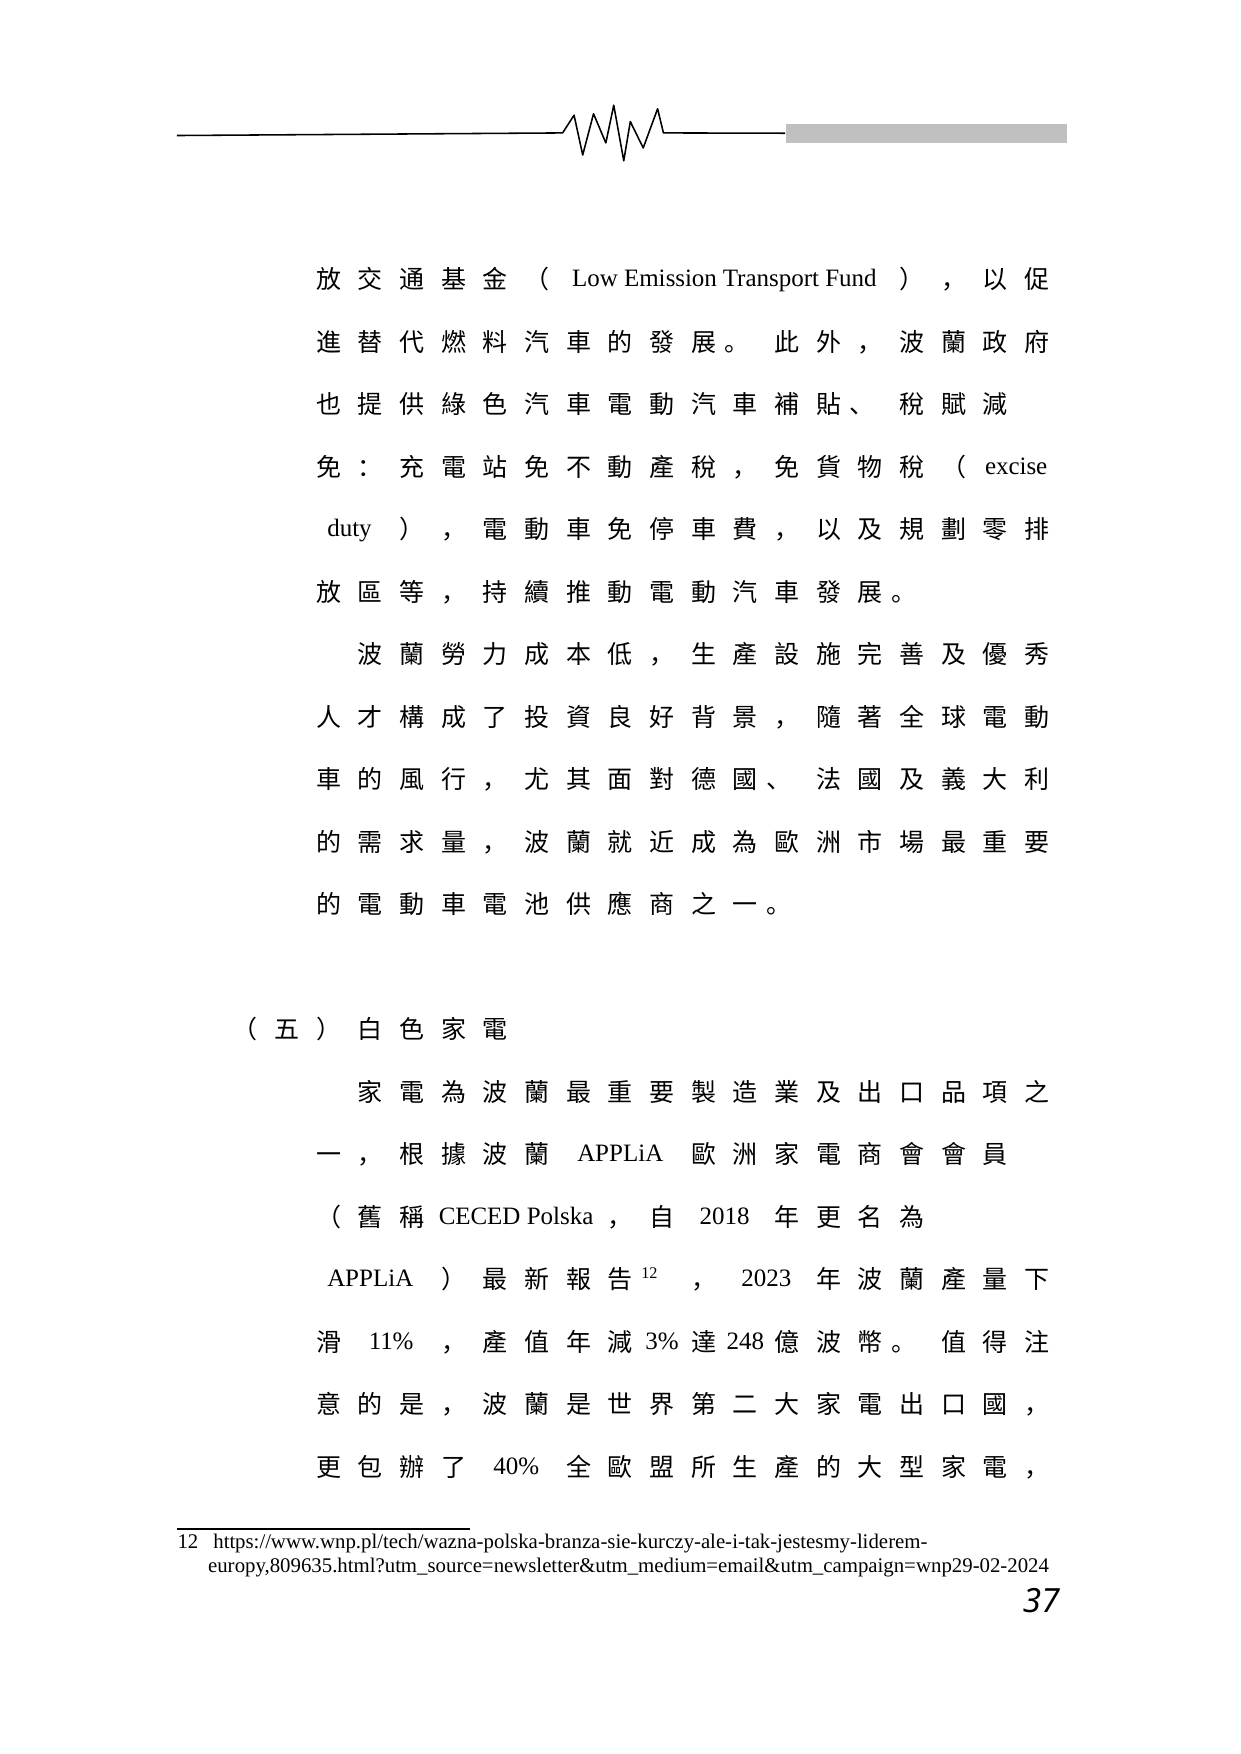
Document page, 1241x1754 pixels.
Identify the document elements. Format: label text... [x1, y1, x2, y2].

text 波蘭勞力成本低，生產設施完善及優秀人才構成了投資良好背景，隨著全球電動車的風行，尤其面對德國、法國及義大利的需求量，波蘭就近成為歐洲市場最重要的電動車電池供應商之一。 [281, 611, 1058, 924]
text 家電為波蘭最重要製造業及出口品項之一，根據波蘭APPLiA歐洲家電商會會員（舊稱CECED Polska，自2018年更名為APPLiA）最新報告，2023年波蘭產量下滑11%，產值年減3%達248億波幣。值得注意的是，波蘭是世界第二大家電出口國，更包辦了40%全歐盟所生產的大型家電， [281, 1049, 1058, 1486]
text （五）白色家電 [207, 986, 1058, 1049]
text 放交通基金（Low Emission Transport Fund），以促進替代燃料汽車的發展。此外，波蘭政府也提供綠色汽車電動汽車補貼、稅賦減免：充電站免不動產稅，免貨物稅（excise duty），電動車免停車費，以及規劃零排放區等，持續推動電動汽車發展。 [281, 236, 1058, 611]
text https://www.wnp.pl/tech/wazna-polska-branza-sie-kurczy-ale-i-tak-jestesmy-liderem-europy,809635.html?utm_source=newsletter&utm_medium=email&utm_campaign=wnp29-02-2024 [177, 1529, 1063, 1577]
